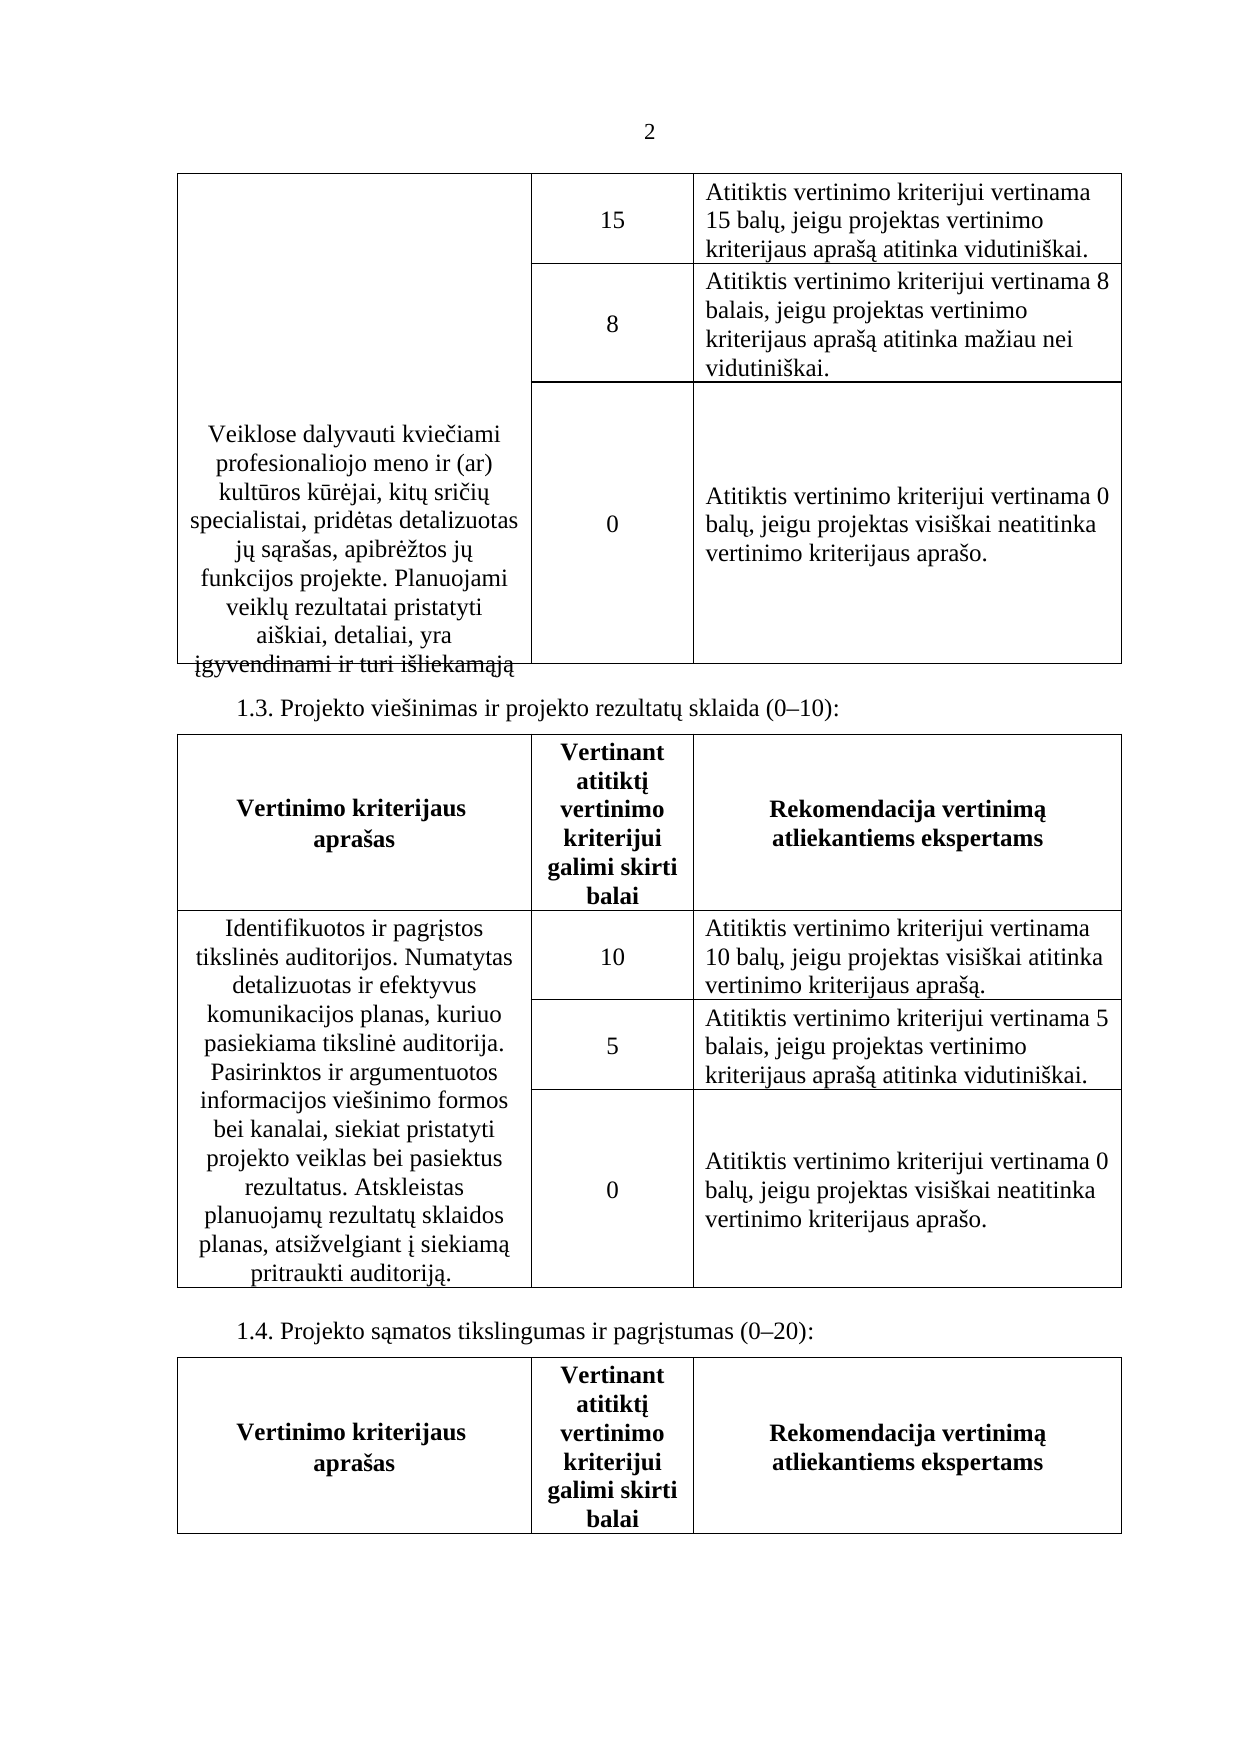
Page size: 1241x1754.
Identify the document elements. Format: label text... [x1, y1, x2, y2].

table_cell 0 [532, 383, 693, 663]
table_header Vertinimo kriterijaus aprašas [178, 735, 531, 909]
table_header Vertinant atitiktį vertinimo kriterijui galimi skirti balai [532, 735, 693, 909]
table_cell Projektas išsiskiria aukšta kūrybinio turinio kokybe. Projekto idėja yra aktuali, kelia svarbias problemas, pasitelkia naujas raiškos formas ar technologijas. Veiklose dalyvauti kviečiami profesionaliojo meno ir (ar) kultūros kūrėjai, kitų sričių specialistai, pridėtas detalizuotas jų sąrašas, apibrėžtos jų funkcijos projekte. Planuojami veiklų rezultatai pristatyti aiškiai, detaliai, yra įgyvendinami ir turi išliekamąją vertę. Atskleistas potencialus poveikis tikslinei auditorijai ir (ar) ilgalaikis poveikis kultūros ir (ar) meno srities raidai. Pristatyta siekiamų rezultatų svarba, taikymo ir naudojimo galimybės, tęstinumo perspektyvos. [178, 174, 531, 663]
table_header Rekomendacija vertinimą atliekantiems ekspertams [694, 735, 1121, 909]
table_cell 0 [532, 1090, 693, 1287]
table_cell Atitiktis vertinimo kriterijui vertinama 10 balų, jeigu projektas visiškai atitinka vertinimo kriterijaus aprašą. [694, 911, 1121, 999]
table_cell Atitiktis vertinimo kriterijui vertinama 5 balais, jeigu projektas vertinimo kriterijaus aprašą atitinka vidutiniškai. [694, 1000, 1121, 1089]
text 1.4. Projekto sąmatos tikslingumas ir pagrįstumas (0–20): [177, 1316, 1122, 1345]
table_header Vertinant atitiktį vertinimo kriterijui galimi skirti balai [532, 1358, 693, 1533]
table_cell 15 [532, 174, 693, 263]
table_cell 5 [532, 1000, 693, 1089]
table_cell 8 [532, 264, 693, 381]
table_cell Atitiktis vertinimo kriterijui vertinama 0 balų, jeigu projektas visiškai neatitinka vertinimo kriterijaus aprašo. [694, 383, 1121, 663]
text 1.3. Projekto viešinimas ir projekto rezultatų sklaida (0–10): [177, 693, 1122, 722]
table_header Rekomendacija vertinimą atliekantiems ekspertams [694, 1358, 1121, 1533]
table_cell Atitiktis vertinimo kriterijui vertinama 0 balų, jeigu projektas visiškai neatitinka vertinimo kriterijaus aprašo. [694, 1090, 1121, 1287]
table_cell Atitiktis vertinimo kriterijui vertinama 15 balų, jeigu projektas vertinimo kriterijaus aprašą atitinka vidutiniškai. [694, 174, 1121, 263]
table_header Vertinimo kriterijaus aprašas [178, 1358, 531, 1533]
table_cell 10 [532, 911, 693, 999]
table_cell Atitiktis vertinimo kriterijui vertinama 8 balais, jeigu projektas vertinimo kriterijaus aprašą atitinka mažiau nei vidutiniškai. [694, 264, 1121, 381]
table_cell Identifikuotos ir pagrįstos tikslinės auditorijos. Numatytas detalizuotas ir efektyvus komunikacijos planas, kuriuo pasiekiama tikslinė auditorija. Pasirinktos ir argumentuotos informacijos viešinimo formos bei kanalai, siekiat pristatyti projekto veiklas bei pasiektus rezultatus. Atskleistas planuojamų rezultatų sklaidos planas, atsižvelgiant į siekiamą pritraukti auditoriją. [178, 911, 531, 1287]
